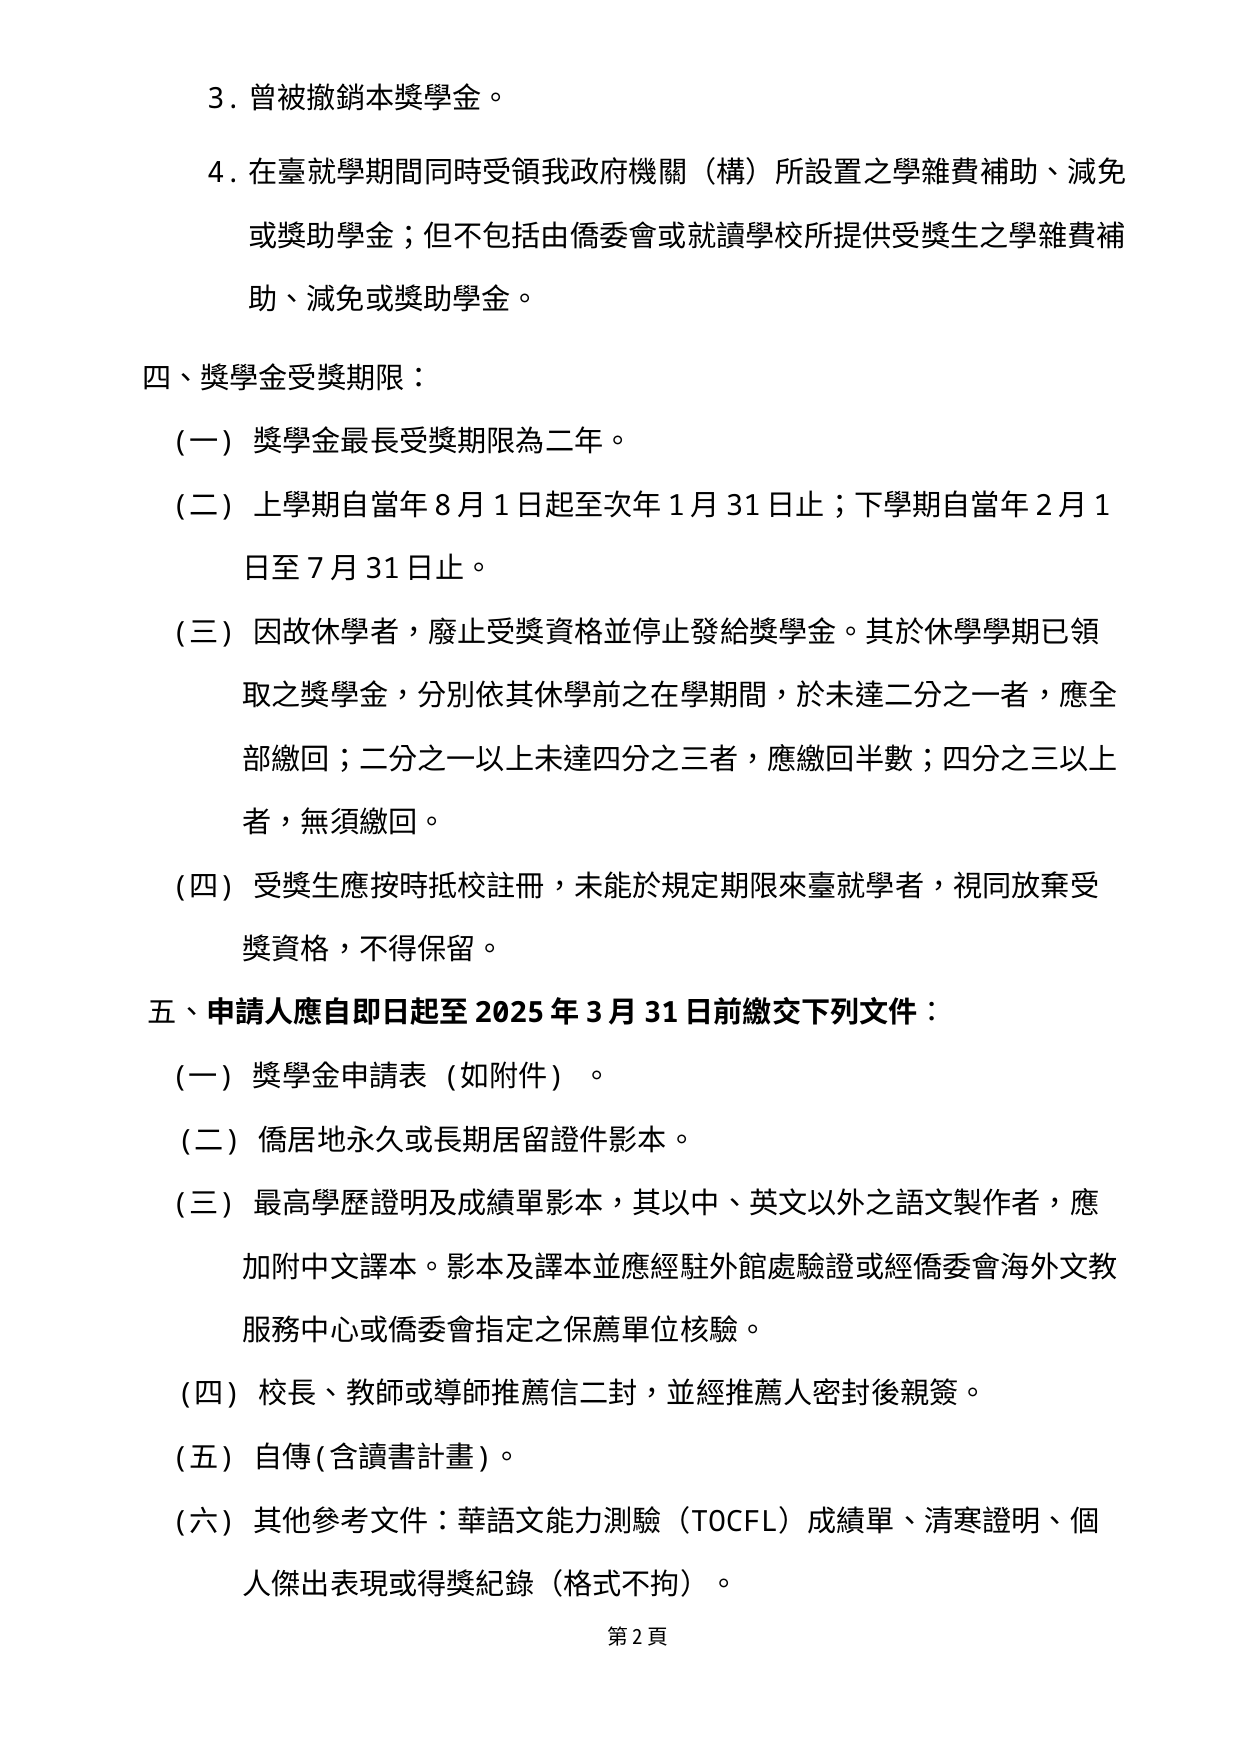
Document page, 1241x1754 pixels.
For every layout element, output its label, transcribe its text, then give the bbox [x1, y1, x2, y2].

text 4. 在臺就學期間同時受領我政府機關（構）所設置之學雜費補助、減免或獎助學金；但不包括由僑委會或就讀學校所提供受獎生之學雜費補助、減免或獎助學金。 [207, 149, 1127, 318]
text 3. 曾被撤銷本獎學金。 [207, 75, 1127, 117]
text 五、申請人應自即日起至2025年3月31日前繳交下列文件： [148, 989, 1127, 1031]
text 四、獎學金受獎期限： [142, 354, 1127, 396]
text (三) 最高學歷證明及成績單影本，其以中、英文以外之語文製作者，應加附中文譯本。影本及譯本並應經駐外館處驗證或經僑委會海外文教服務中心或僑委會指定之保薦單位核驗。 [171, 1180, 1127, 1349]
text (一) 獎學金申請表 (如附件) 。 [136, 1053, 1127, 1095]
text (三) 因故休學者，廢止受獎資格並停止發給獎學金。其於休學學期已領取之獎學金，分別依其休學前之在學期間，於未達二分之一者，應全部繳回；二分之一以上未達四分之三者，應繳回半數；四分之三以上者，無須繳回。 [171, 608, 1127, 841]
text (五) 自傳(含讀書計畫)。 [171, 1434, 1127, 1476]
text (二) 上學期自當年8月1日起至次年1月31日止；下學期自當年2月1日至7月31日止。 [171, 481, 1127, 587]
text (四) 校長、教師或導師推薦信二封，並經推薦人密封後親簽。 [124, 1370, 1127, 1412]
text (二) 僑居地永久或長期居留證件影本。 [142, 1116, 1127, 1158]
text (四) 受獎生應按時抵校註冊，未能於規定期限來臺就學者，視同放棄受獎資格，不得保留。 [171, 862, 1127, 968]
text (一) 獎學金最長受獎期限為二年。 [171, 418, 1127, 460]
text (六) 其他參考文件：華語文能力測驗（TOCFL）成績單、清寒證明、個人傑出表現或得獎紀錄（格式不拘）。 [171, 1497, 1127, 1603]
